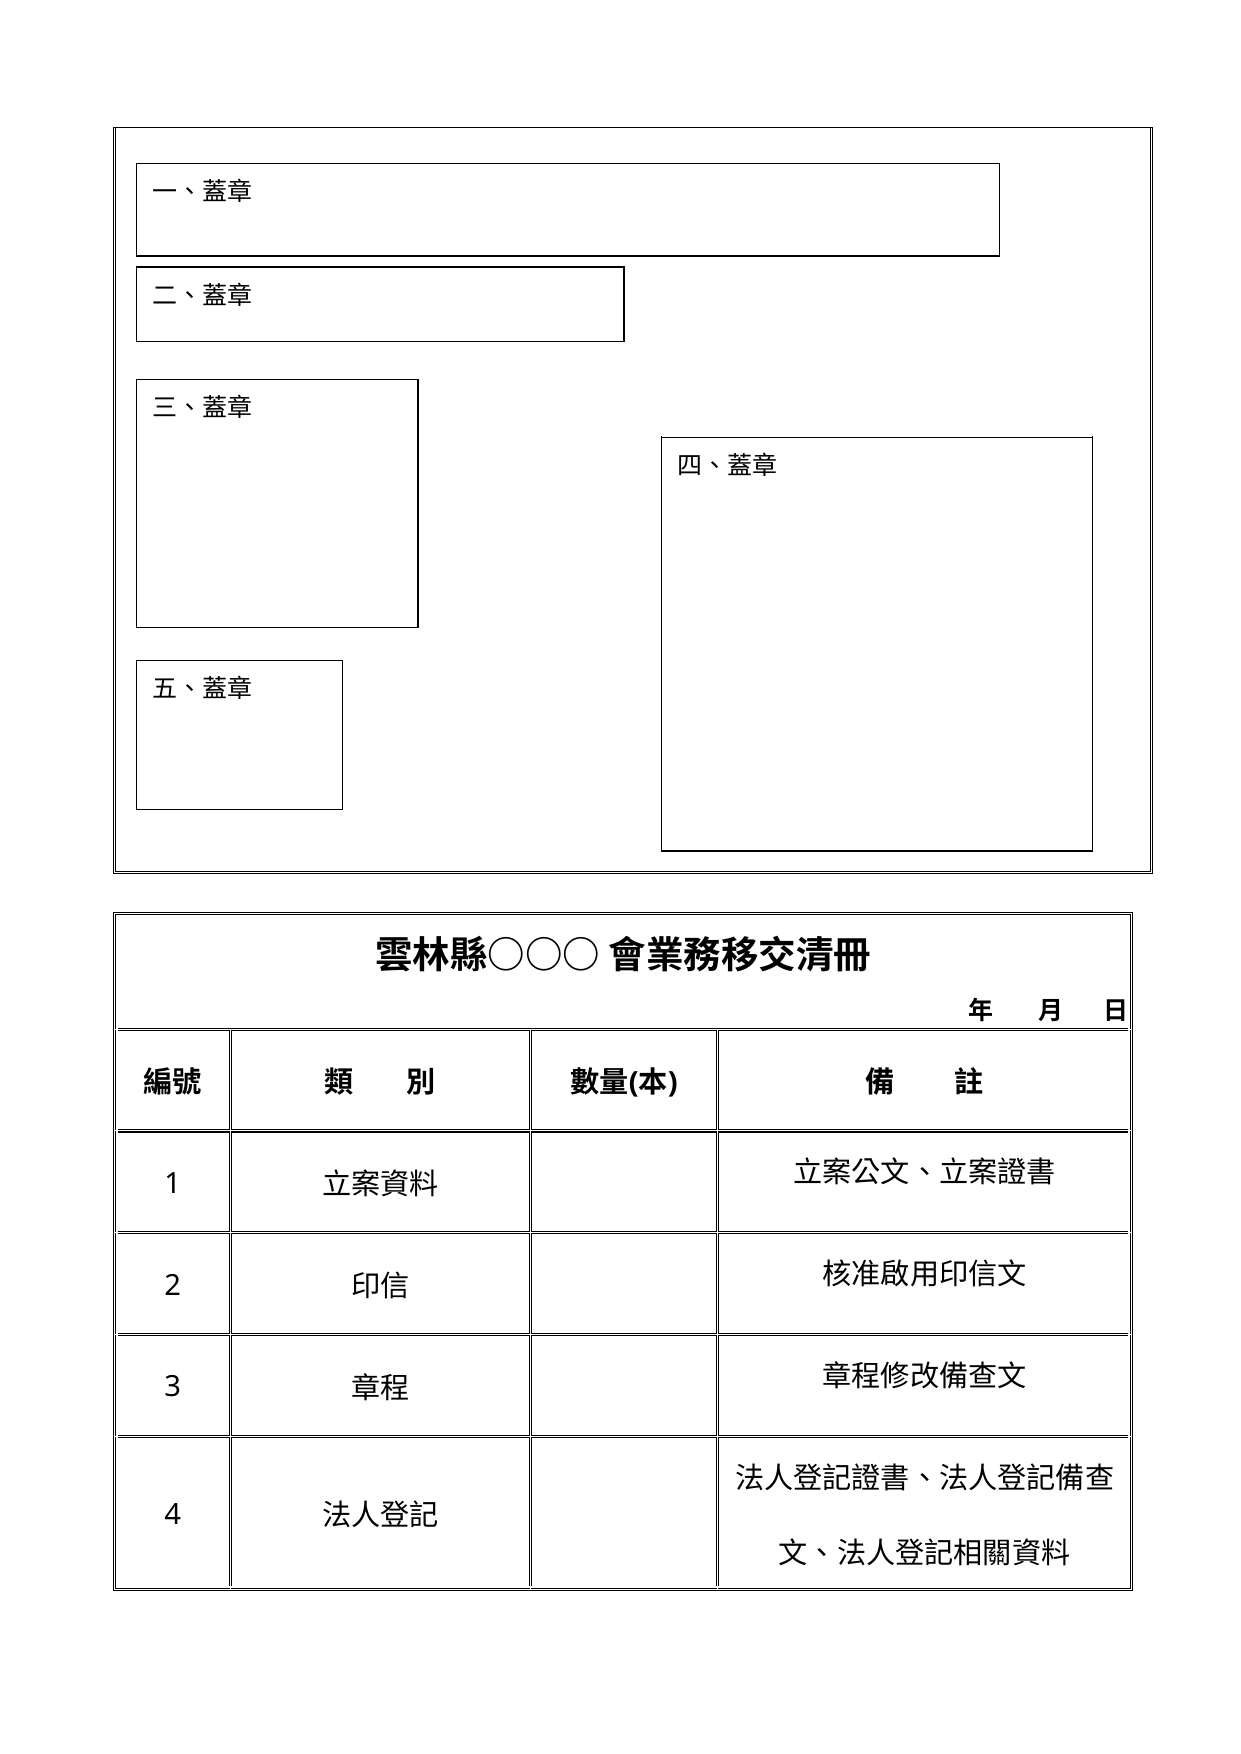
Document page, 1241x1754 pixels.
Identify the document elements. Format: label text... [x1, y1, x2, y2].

table_cell 立案資料 [232, 1133, 529, 1231]
table_cell 法人登記 [230, 1438, 530, 1588]
table_cell [532, 1234, 716, 1333]
table_cell [532, 1336, 716, 1435]
table_cell 編號 [116, 1028, 229, 1129]
table_cell 1 [115, 1129, 230, 1231]
table_cell 核准啟用印信文 [718, 1231, 1131, 1333]
table_cell 4 [115, 1435, 230, 1588]
table_cell [116, 128, 1150, 871]
table_cell 類 別 [232, 1031, 529, 1129]
table_cell 立案公文、立案證書 [718, 1129, 1131, 1231]
table_cell [530, 1435, 718, 1588]
table_cell 章程 [232, 1336, 529, 1435]
table_cell 2 [115, 1231, 230, 1333]
table_cell 法人登記證書、法人登記備查文、法人登記相關資料 [718, 1435, 1131, 1588]
table_header 雲林縣○○○ 會業務移交清冊 年 月 日 [116, 915, 1130, 1027]
table_cell 章程修改備查文 [718, 1333, 1131, 1435]
table_cell 印信 [232, 1234, 529, 1333]
table_cell 數量(本) [532, 1031, 716, 1129]
table_cell 3 [115, 1333, 230, 1435]
table_cell [532, 1133, 716, 1231]
table_cell 備 註 [719, 1028, 1130, 1129]
